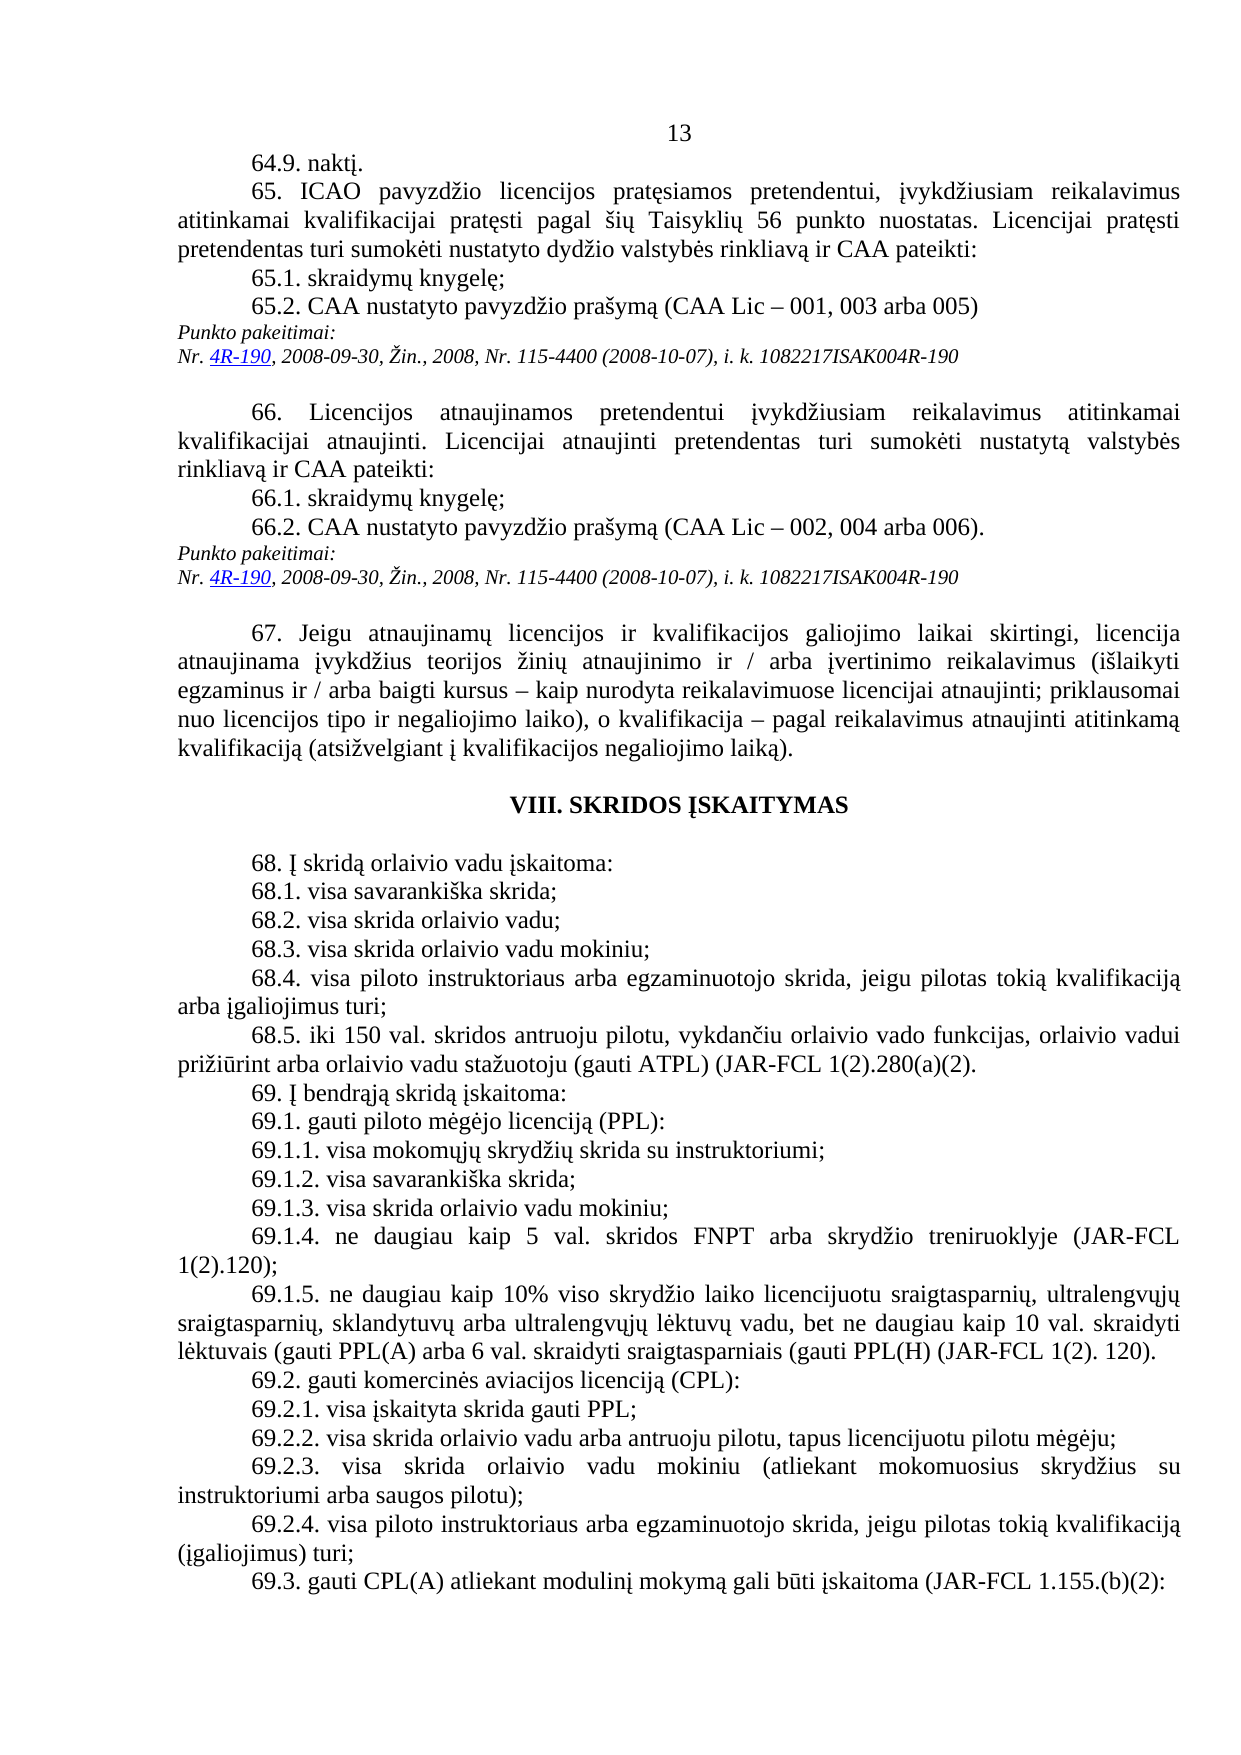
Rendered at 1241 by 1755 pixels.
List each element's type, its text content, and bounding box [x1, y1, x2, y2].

text 69.2. gauti komercinės aviacijos licenciją (CPL): [177, 1365, 1181, 1394]
text Nr. 4R-190, 2008-09-30, Žin., 2008, Nr. 115-4400 (2008-10-07), i. k. 1082217ISAK004R-190 [177, 344, 1181, 368]
text 66. Licencijos atnaujinamos pretendentui įvykdžiusiam reikalavimus atitinkamai kvalifikacijai atnaujinti. Licencijai atnaujinti pretendentas turi sumokėti nustatytą valstybės rinkliavą ir CAA pateikti: [177, 397, 1181, 483]
text 68.5. iki 150 val. skridos antruoju pilotu, vykdančiu orlaivio vado funkcijas, orlaivio vadui prižiūrint arba orlaivio vadu stažuotoju (gauti ATPL) (JAR-FCL 1(2).280(a)(2). [177, 1020, 1181, 1078]
text 68. Į skridą orlaivio vadu įskaitoma: [177, 848, 1181, 876]
text VIII. SKRIDOS ĮSKAITYMAS [177, 790, 1181, 819]
text Punkto pakeitimai: [177, 541, 1181, 565]
text 65.1. skraidymų knygelę; [177, 263, 1181, 291]
text 69.2.4. visa piloto instruktoriaus arba egzaminuotojo skrida, jeigu pilotas tokią kvalifikaciją (įgaliojimus) turi; [177, 1509, 1181, 1566]
text 68.4. visa piloto instruktoriaus arba egzaminuotojo skrida, jeigu pilotas tokią kvalifikaciją arba įgaliojimus turi; [177, 963, 1181, 1020]
text 69.2.2. visa skrida orlaivio vadu arba antruoju pilotu, tapus licencijuotu pilotu mėgėju; [177, 1423, 1181, 1451]
text 65. ICAO pavyzdžio licencijos pratęsiamos pretendentui, įvykdžiusiam reikalavimus atitinkamai kvalifikacijai pratęsti pagal šių Taisyklių 56 punkto nuostatas. Licencijai pratęsti pretendentas turi sumokėti nustatyto dydžio valstybės rinkliavą ir CAA pateikti: [177, 176, 1181, 263]
text 68.1. visa savarankiška skrida; [177, 876, 1181, 905]
text 68.3. visa skrida orlaivio vadu mokiniu; [177, 934, 1181, 963]
text 69.3. gauti CPL(A) atliekant modulinį mokymą gali būti įskaitoma (JAR-FCL 1.155.(b)(2): [177, 1566, 1181, 1595]
text 69.1.1. visa mokomųjų skrydžių skrida su instruktoriumi; [177, 1135, 1181, 1164]
text 66.2. CAA nustatyto pavyzdžio prašymą (CAA Lic – 002, 004 arba 006). [177, 512, 1181, 541]
text 69.2.1. visa įskaityta skrida gauti PPL; [177, 1394, 1181, 1423]
text Punkto pakeitimai: [177, 320, 1181, 344]
text 68.2. visa skrida orlaivio vadu; [177, 905, 1181, 934]
text 64.9. naktį. [177, 148, 1181, 176]
text 69. Į bendrąją skridą įskaitoma: [177, 1078, 1181, 1106]
text Nr. 4R-190, 2008-09-30, Žin., 2008, Nr. 115-4400 (2008-10-07), i. k. 1082217ISAK004R-190 [177, 565, 1181, 589]
text 69.1.3. visa skrida orlaivio vadu mokiniu; [177, 1193, 1181, 1221]
text 69.1.2. visa savarankiška skrida; [177, 1164, 1181, 1193]
text 66.1. skraidymų knygelę; [177, 483, 1181, 512]
text 69.1.4. ne daugiau kaip 5 val. skridos FNPT arba skrydžio treniruoklyje (JAR-FCL 1(2).120); [177, 1221, 1181, 1279]
text 67. Jeigu atnaujinamų licencijos ir kvalifikacijos galiojimo laikai skirtingi, licencija atnaujinama įvykdžius teorijos žinių atnaujinimo ir / arba įvertinimo reikalavimus (išlaikyti egzaminus ir / arba baigti kursus – kaip nurodyta reikalavimuose licencijai atnaujinti; priklausomai nuo licencijos tipo ir negaliojimo laiko), o kvalifikacija – pagal reikalavimus atnaujinti atitinkamą kvalifikaciją (atsižvelgiant į kvalifikacijos negaliojimo laiką). [177, 618, 1181, 761]
text 69.1.5. ne daugiau kaip 10% viso skrydžio laiko licencijuotu sraigtasparnių, ultralengvųjų sraigtasparnių, sklandytuvų arba ultralengvųjų lėktuvų vadu, bet ne daugiau kaip 10 val. skraidyti lėktuvais (gauti PPL(A) arba 6 val. skraidyti sraigtasparniais (gauti PPL(H) (JAR-FCL 1(2). 120). [177, 1279, 1181, 1365]
text 65.2. CAA nustatyto pavyzdžio prašymą (CAA Lic – 001, 003 arba 005) [177, 291, 1181, 320]
text 69.1. gauti piloto mėgėjo licenciją (PPL): [177, 1106, 1181, 1135]
text 69.2.3. visa skrida orlaivio vadu mokiniu (atliekant mokomuosius skrydžius su instruktoriumi arba saugos pilotu); [177, 1451, 1181, 1509]
